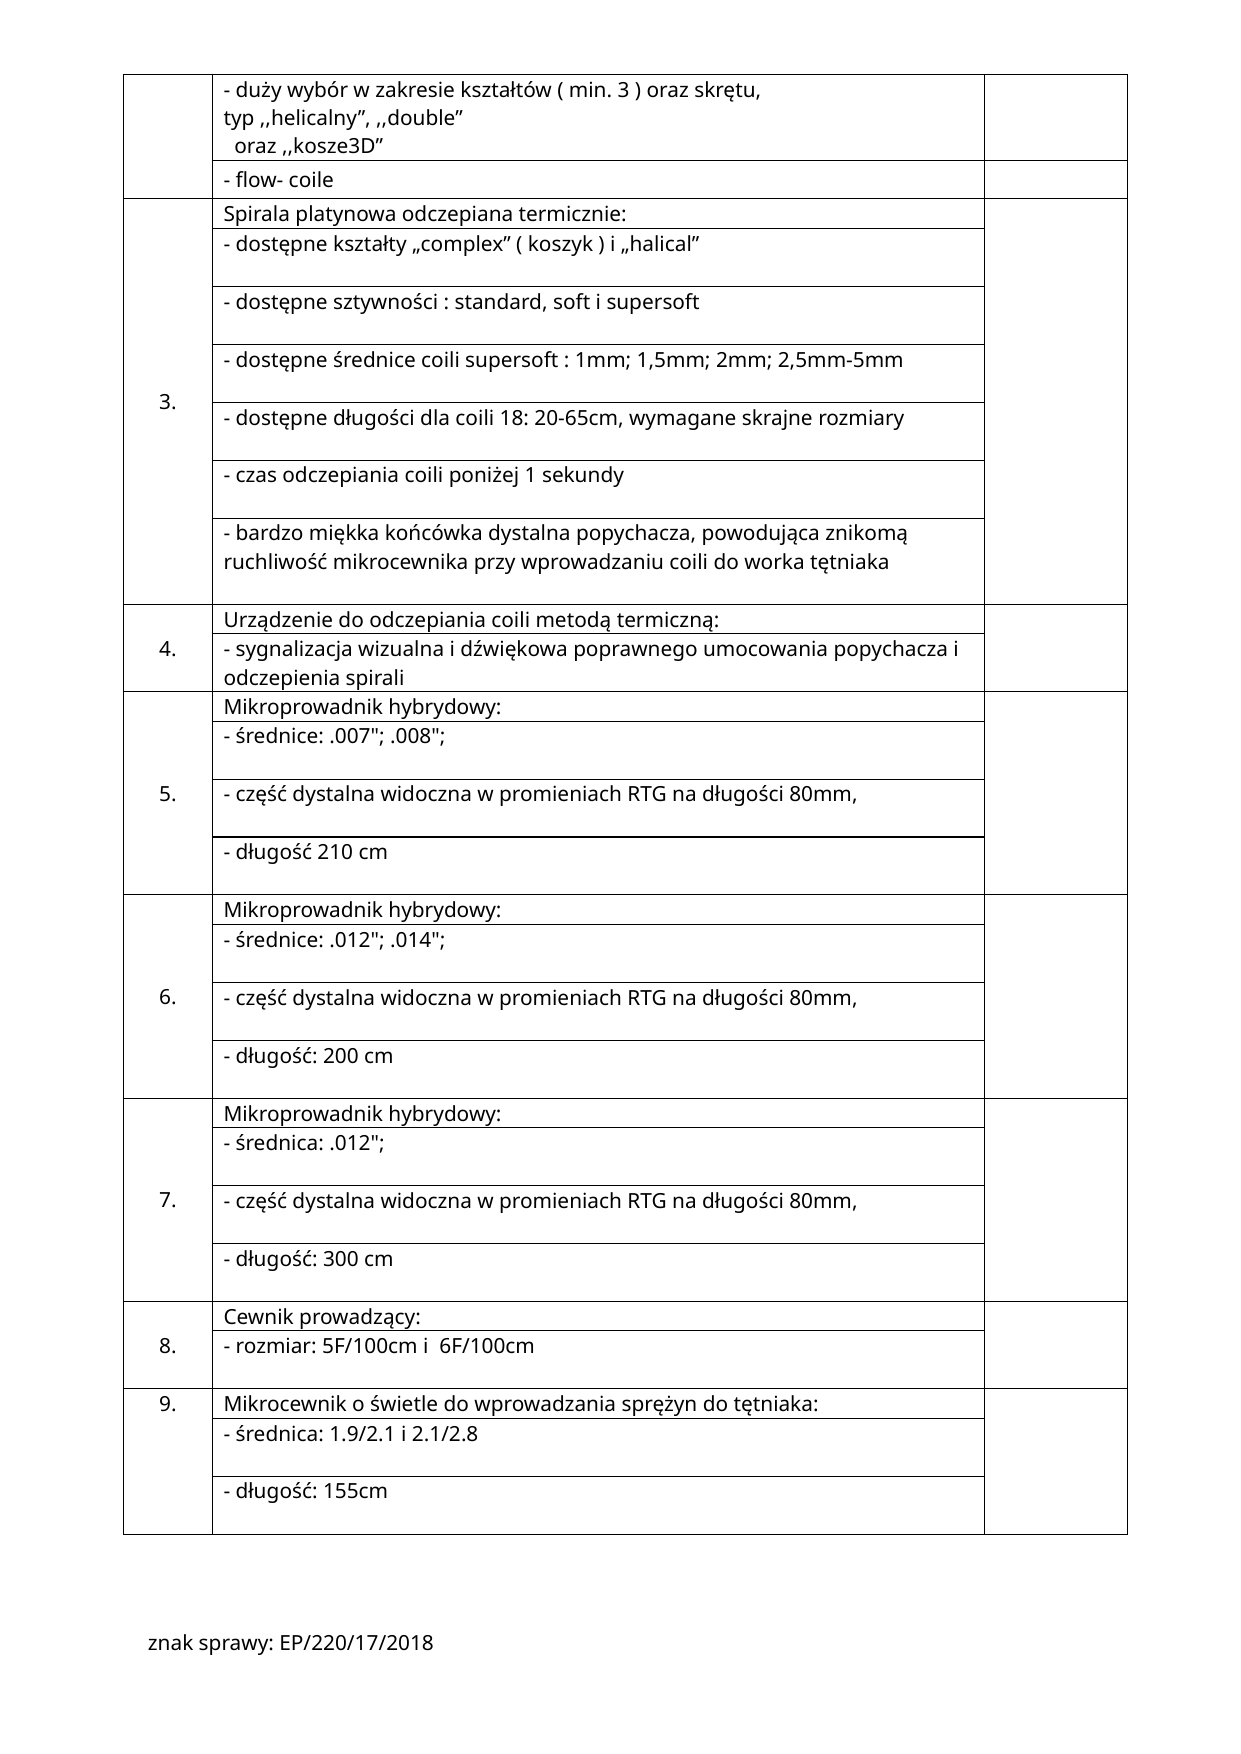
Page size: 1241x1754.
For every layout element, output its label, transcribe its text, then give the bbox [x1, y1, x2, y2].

table_cell - część dystalna widoczna w promieniach RTG na długości 80mm, [213, 780, 984, 836]
table_cell - część dystalna widoczna w promieniach RTG na długości 80mm, [213, 983, 984, 1040]
table_cell [985, 605, 1127, 691]
table_cell - długość: 200 cm [213, 1041, 984, 1098]
table_cell - dostępne sztywności : standard, soft i supersoft [213, 287, 984, 344]
table_cell - sygnalizacja wizualna i dźwiękowa poprawnego umocowania popychacza i odczepienia spirali [213, 634, 984, 691]
table_cell Mikroprowadnik hybrydowy: [213, 895, 984, 924]
table_cell 6. [124, 895, 212, 1098]
table_cell [109, 1098, 123, 1301]
table_cell - długość: 300 cm [213, 1244, 984, 1301]
table_cell - czas odczepiania coili poniżej 1 sekundy [213, 461, 984, 517]
table_cell [985, 692, 1127, 894]
table_cell [1128, 1098, 1132, 1301]
table_cell [109, 74, 123, 160]
table_cell Mikroprowadnik hybrydowy: [213, 692, 984, 721]
table_cell - część dystalna widoczna w promieniach RTG na długości 80mm, [213, 1186, 984, 1243]
table_cell [1128, 198, 1132, 604]
table_cell - średnica: .012"; [213, 1128, 984, 1185]
table_cell [985, 1099, 1127, 1301]
table_cell [109, 691, 123, 894]
table_cell [1128, 1388, 1132, 1533]
table_cell [124, 75, 212, 198]
table_cell [985, 1302, 1127, 1388]
table_cell [109, 198, 123, 604]
table_cell 3. [124, 199, 212, 604]
table_cell [1128, 894, 1132, 1098]
table_cell [985, 1389, 1127, 1533]
table_cell 8. [124, 1302, 212, 1388]
table_cell [109, 894, 123, 1098]
table_cell 9. [124, 1389, 212, 1533]
table_cell 5. [124, 692, 212, 894]
table_cell Mikroprowadnik hybrydowy: [213, 1099, 984, 1127]
table_cell - długość 210 cm [213, 838, 984, 894]
table_cell Urządzenie do odczepiania coili metodą termiczną: [213, 605, 984, 633]
table_cell [109, 1388, 123, 1533]
table_cell [109, 1301, 123, 1388]
table_cell Cewnik prowadzący: [213, 1302, 984, 1330]
table_cell [985, 75, 1127, 160]
table_cell [985, 161, 1127, 198]
table_cell [1128, 691, 1132, 894]
table_cell [1128, 74, 1132, 160]
table_cell [985, 895, 1127, 1098]
table_cell [985, 199, 1127, 604]
table_cell - średnice: .012"; .014"; [213, 925, 984, 982]
table_cell [1128, 604, 1132, 691]
table_cell - średnica: 1.9/2.1 i 2.1/2.8 [213, 1419, 984, 1476]
table_cell - duży wybór w zakresie kształtów ( min. 3 ) oraz skrętu, typ ,,helicalny”, ,,double” oraz ,,kosze3D” [213, 75, 984, 160]
table_cell - średnice: .007"; .008"; [213, 722, 984, 778]
table_cell [1128, 1301, 1132, 1388]
table_cell - dostępne kształty „complex” ( koszyk ) i „halical” [213, 229, 984, 286]
table_cell Mikrocewnik o świetle do wprowadzania sprężyn do tętniaka: [213, 1389, 984, 1418]
table_cell [109, 160, 123, 198]
table_cell [109, 604, 123, 691]
table_cell 4. [124, 605, 212, 691]
table_cell - rozmiar: 5F/100cm i 6F/100cm [213, 1331, 984, 1388]
table_cell - flow- coile [213, 161, 984, 198]
table_cell Spirala platynowa odczepiana termicznie: [213, 199, 984, 228]
table_cell [1128, 160, 1132, 198]
table_cell - dostępne średnice coili supersoft : 1mm; 1,5mm; 2mm; 2,5mm-5mm [213, 345, 984, 402]
table_cell - dostępne długości dla coili 18: 20-65cm, wymagane skrajne rozmiary [213, 403, 984, 459]
table_cell 7. [124, 1099, 212, 1301]
table_cell - długość: 155cm [213, 1477, 984, 1533]
table_cell - bardzo miękka końcówka dystalna popychacza, powodująca znikomą ruchliwość mikrocewnika przy wprowadzaniu coili do worka tętniaka [213, 519, 984, 604]
